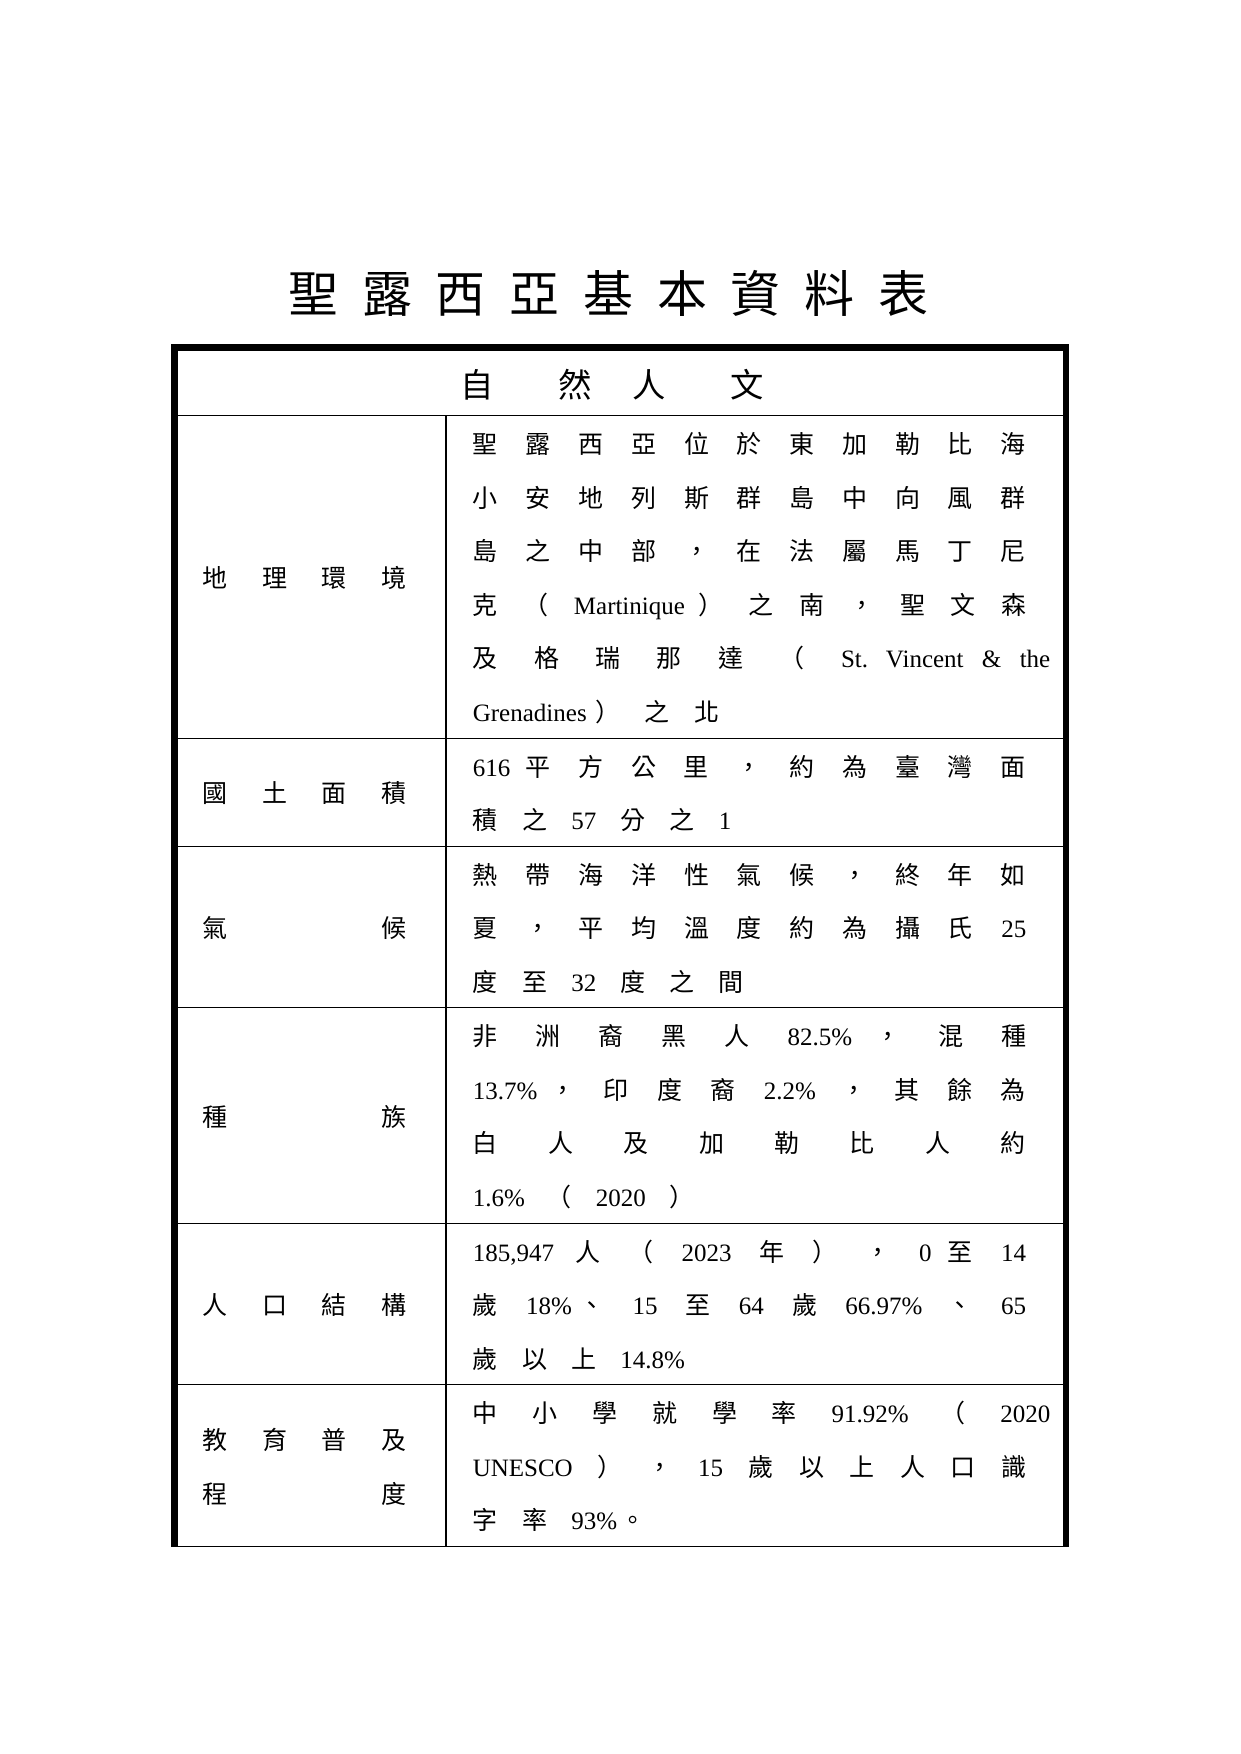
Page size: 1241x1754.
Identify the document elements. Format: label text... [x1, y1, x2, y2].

table_cell 中小學就學率91.92%（2020 UNESCO），15歲以上人口識字率93%。 [447, 1385, 1063, 1546]
text 聖露西亞基本資料表 [178, 237, 1063, 344]
table_header 自 然 人 文 [178, 351, 1063, 415]
table_cell 國土面積 [178, 739, 445, 846]
table_cell 616平方公里，約為臺灣面積之57分之1 [447, 739, 1063, 846]
table_cell 地理環境 [178, 416, 445, 737]
table_cell 非洲裔黑人82.5%，混種13.7%，印度裔2.2%，其餘為白人及加勒比人約1.6%（2020） [447, 1008, 1063, 1222]
table_cell 種族 [178, 1008, 445, 1222]
table_cell 聖露西亞位於東加勒比海小安地列斯群島中向風群島之中部，在法屬馬丁尼克（Martinique）之南，聖文森及格瑞那達（St. Vincent & the Grenadines）之北 [447, 416, 1063, 737]
table_cell 氣候 [178, 847, 445, 1007]
table_cell 人口結構 [178, 1224, 445, 1384]
table_cell 185,947人（2023年），0至14歲18%、15至64歲66.97%、65歲以上14.8% [447, 1224, 1063, 1384]
table_cell 教育普及程度 [178, 1385, 445, 1546]
table_cell 熱帶海洋性氣候，終年如夏，平均溫度約為攝氏25度至32度之間 [447, 847, 1063, 1007]
